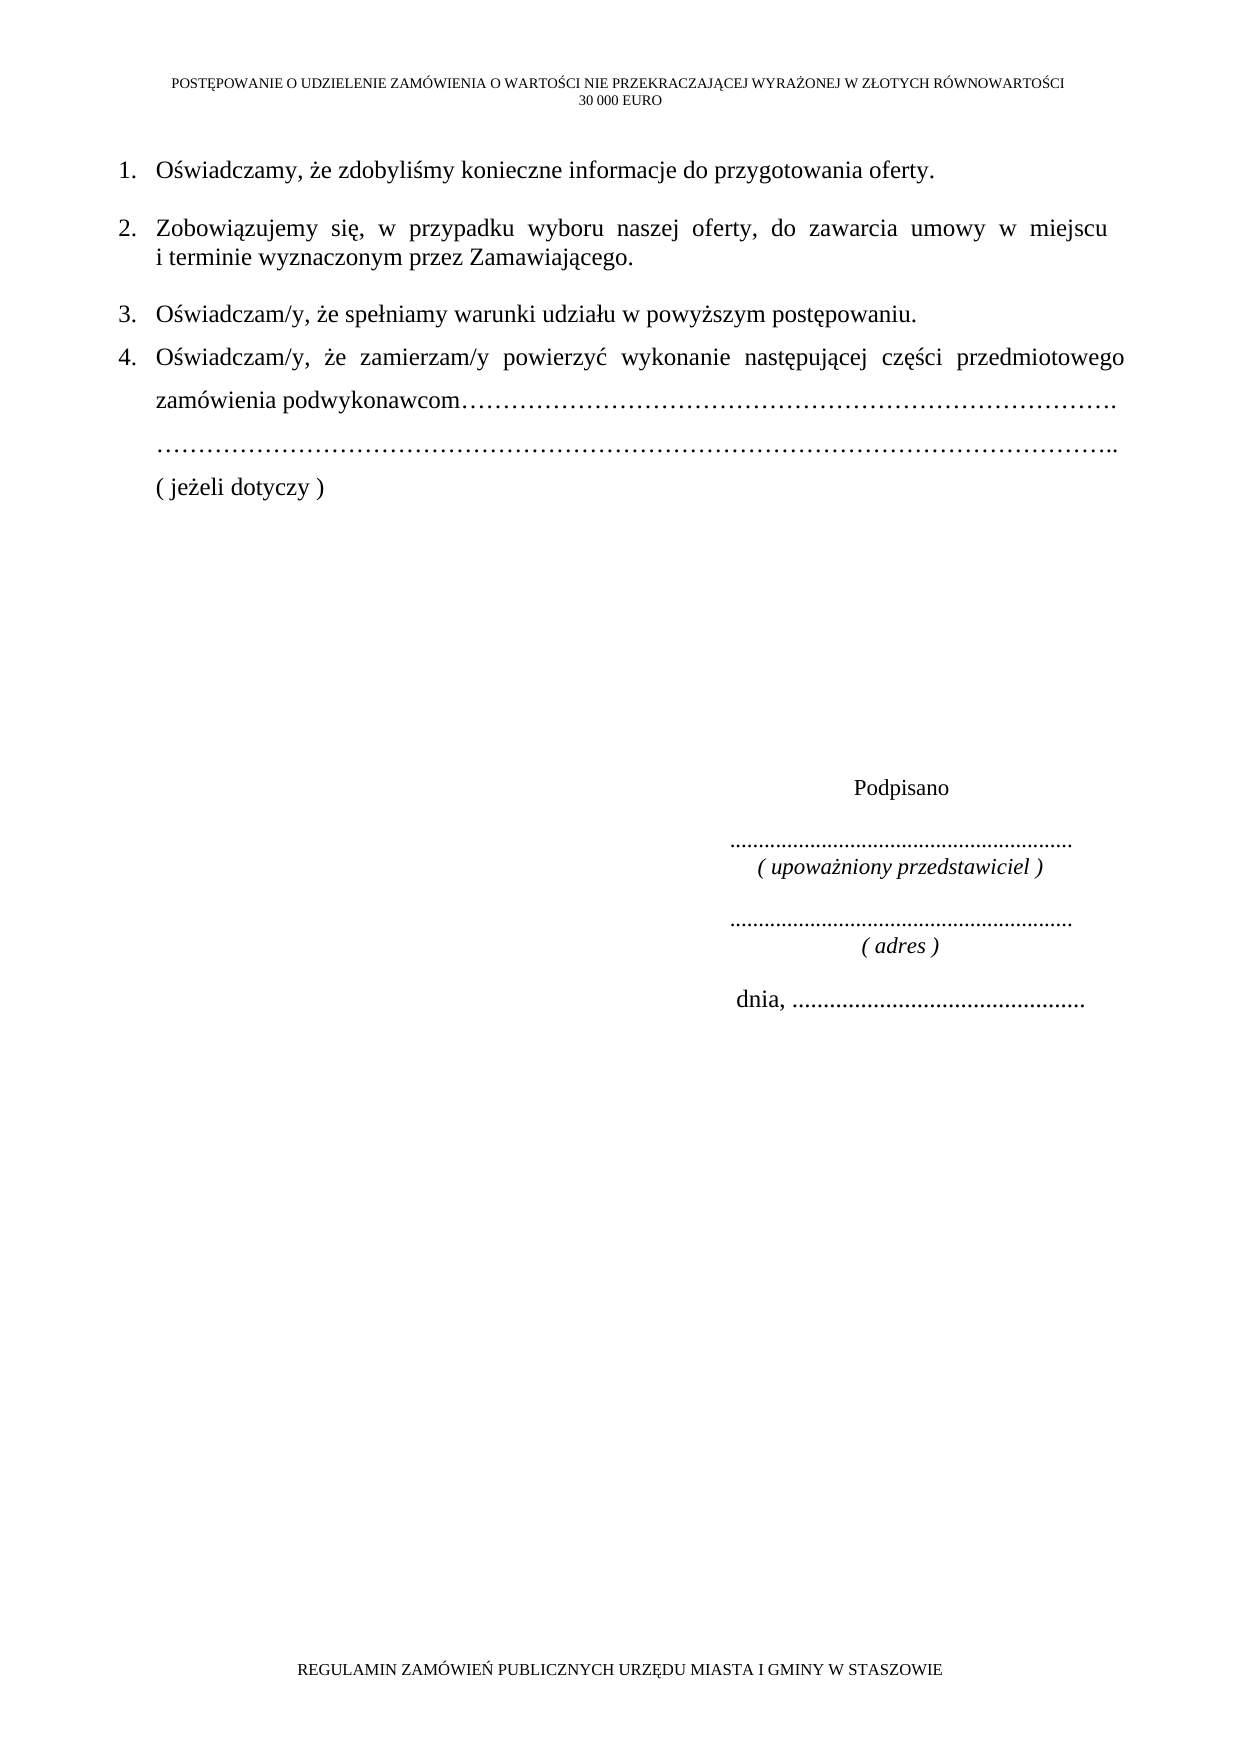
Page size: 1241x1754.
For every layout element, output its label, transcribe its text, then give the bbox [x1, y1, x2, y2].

text ............................................................ [681, 905, 1122, 932]
text ............................................................ [681, 826, 1122, 853]
text ( upoważniony przedstawiciel ) [681, 853, 1122, 879]
list Oświadczam/y, że zamierzam/y powierzyć wykonanie następującej części przedmiotowego zamówienia podwykonawcom……………………………………………………………………. [118, 342, 1125, 414]
text dnia, ............................................... [699, 984, 1122, 1013]
list Oświadczamy, że zdobyliśmy konieczne informacje do przygotowania oferty. [118, 156, 1122, 184]
list ( jeżeli dotyczy ) [118, 472, 1125, 501]
list Oświadczam/y, że spełniamy warunki udziału w powyższym postępowaniu. [118, 299, 1125, 328]
list Zobowiązujemy się, w przypadku wyboru naszej oferty, do zawarcia umowy w miejscu i terminie wyznaczonym przez Zamawiającego. [118, 213, 1122, 271]
text Podpisano [681, 774, 1122, 800]
list …………………………………………………………………………………………………….. [118, 429, 1125, 457]
text ( adres ) [681, 932, 1122, 958]
